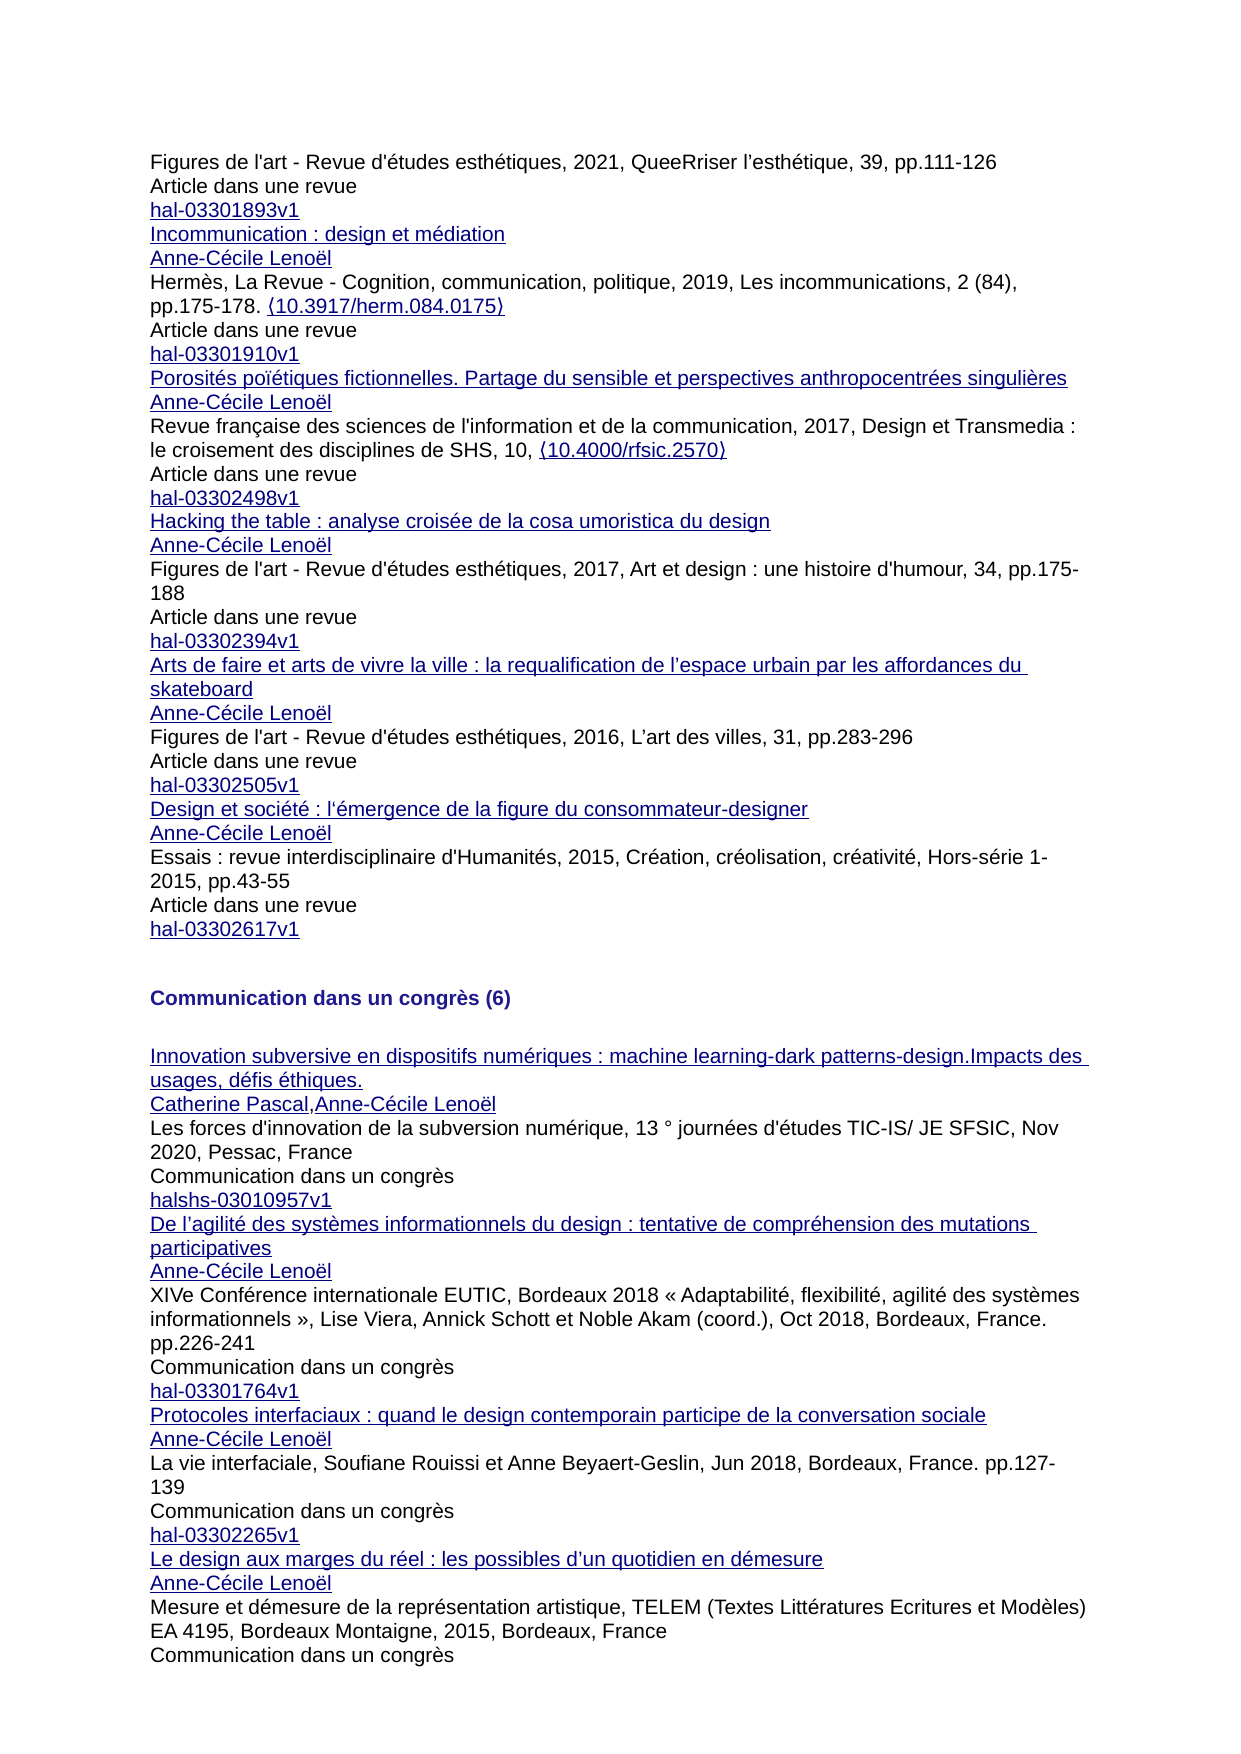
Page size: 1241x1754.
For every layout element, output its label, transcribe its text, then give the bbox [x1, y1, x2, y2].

table_cell Arts de faire et arts de vivre la ville : la requalification de l’espace urbain par les affordances du skateboard Anne-Cécile Lenoël Figures de l'art - Revue d'études esthétiques, 2016, L’art des villes, 31, pp.283-296 Article dans une revue hal-03302505v1 [150, 653, 1090, 797]
table_cell Incommunication : design et médiation Anne-Cécile Lenoël Hermès, La Revue - Cognition, communication, politique, 2019, Les incommunications, 2 (84), pp.175-178. ⟨10.3917/herm.084.0175⟩ Article dans une revue hal-03301910v1 [150, 222, 1090, 366]
table_cell Porosités poïétiques fictionnelles. Partage du sensible et perspectives anthropocentrées singulières Anne-Cécile Lenoël Revue française des sciences de l'information et de la communication, 2017, Design et Transmedia : le croisement des disciplines de SHS, 10, ⟨10.4000/rfsic.2570⟩ Article dans une revue hal-03302498v1 [150, 366, 1090, 509]
subtitle Communication dans un congrès (6) [150, 985, 1090, 1009]
table_cell Le design aux marges du réel : les possibles d’un quotidien en démesure Anne-Cécile Lenoël Mesure et démesure de la représentation artistique, TELEM (Textes Littératures Ecritures et Modèles) EA 4195, Bordeaux Montaigne, 2015, Bordeaux, France Communication dans un congrès [150, 1547, 1090, 1667]
table_cell Figures de l'art - Revue d'études esthétiques, 2021, QueeRriser l’esthétique, 39, pp.111-126 Article dans une revue hal-03301893v1 [150, 150, 1090, 222]
table_header Innovation subversive en dispositifs numériques : machine learning-dark patterns-design.Impacts des usages, défis éthiques. Catherine Pascal,Anne-Cécile Lenoël Les forces d'innovation de la subversion numérique, 13 ° journées d'études TIC-IS/ JE SFSIC, Nov 2020, Pessac, France Communication dans un congrès halshs-03010957v1 [150, 1044, 1090, 1211]
table_cell Design et société : l‘émergence de la figure du consommateur-designer Anne-Cécile Lenoël Essais : revue interdisciplinaire d'Humanités, 2015, Création, créolisation, créativité, Hors-série 1-2015, pp.43-55 Article dans une revue hal-03302617v1 [150, 797, 1090, 941]
table_cell De l’agilité des systèmes informationnels du design : tentative de compréhension des mutations participatives Anne-Cécile Lenoël XIVe Conférence internationale EUTIC, Bordeaux 2018 « Adaptabilité, flexibilité, agilité des systèmes informationnels », Lise Viera, Annick Schott et Noble Akam (coord.), Oct 2018, Bordeaux, France. pp.226-241 Communication dans un congrès hal-03301764v1 [150, 1211, 1090, 1403]
table_cell Hacking the table : analyse croisée de la cosa umoristica du design Anne-Cécile Lenoël Figures de l'art - Revue d'études esthétiques, 2017, Art et design : une histoire d'humour, 34, pp.175-188 Article dans une revue hal-03302394v1 [150, 509, 1090, 653]
table_cell Protocoles interfaciaux : quand le design contemporain participe de la conversation sociale Anne-Cécile Lenoël La vie interfaciale, Soufiane Rouissi et Anne Beyaert-Geslin, Jun 2018, Bordeaux, France. pp.127-139 Communication dans un congrès hal-03302265v1 [150, 1403, 1090, 1547]
